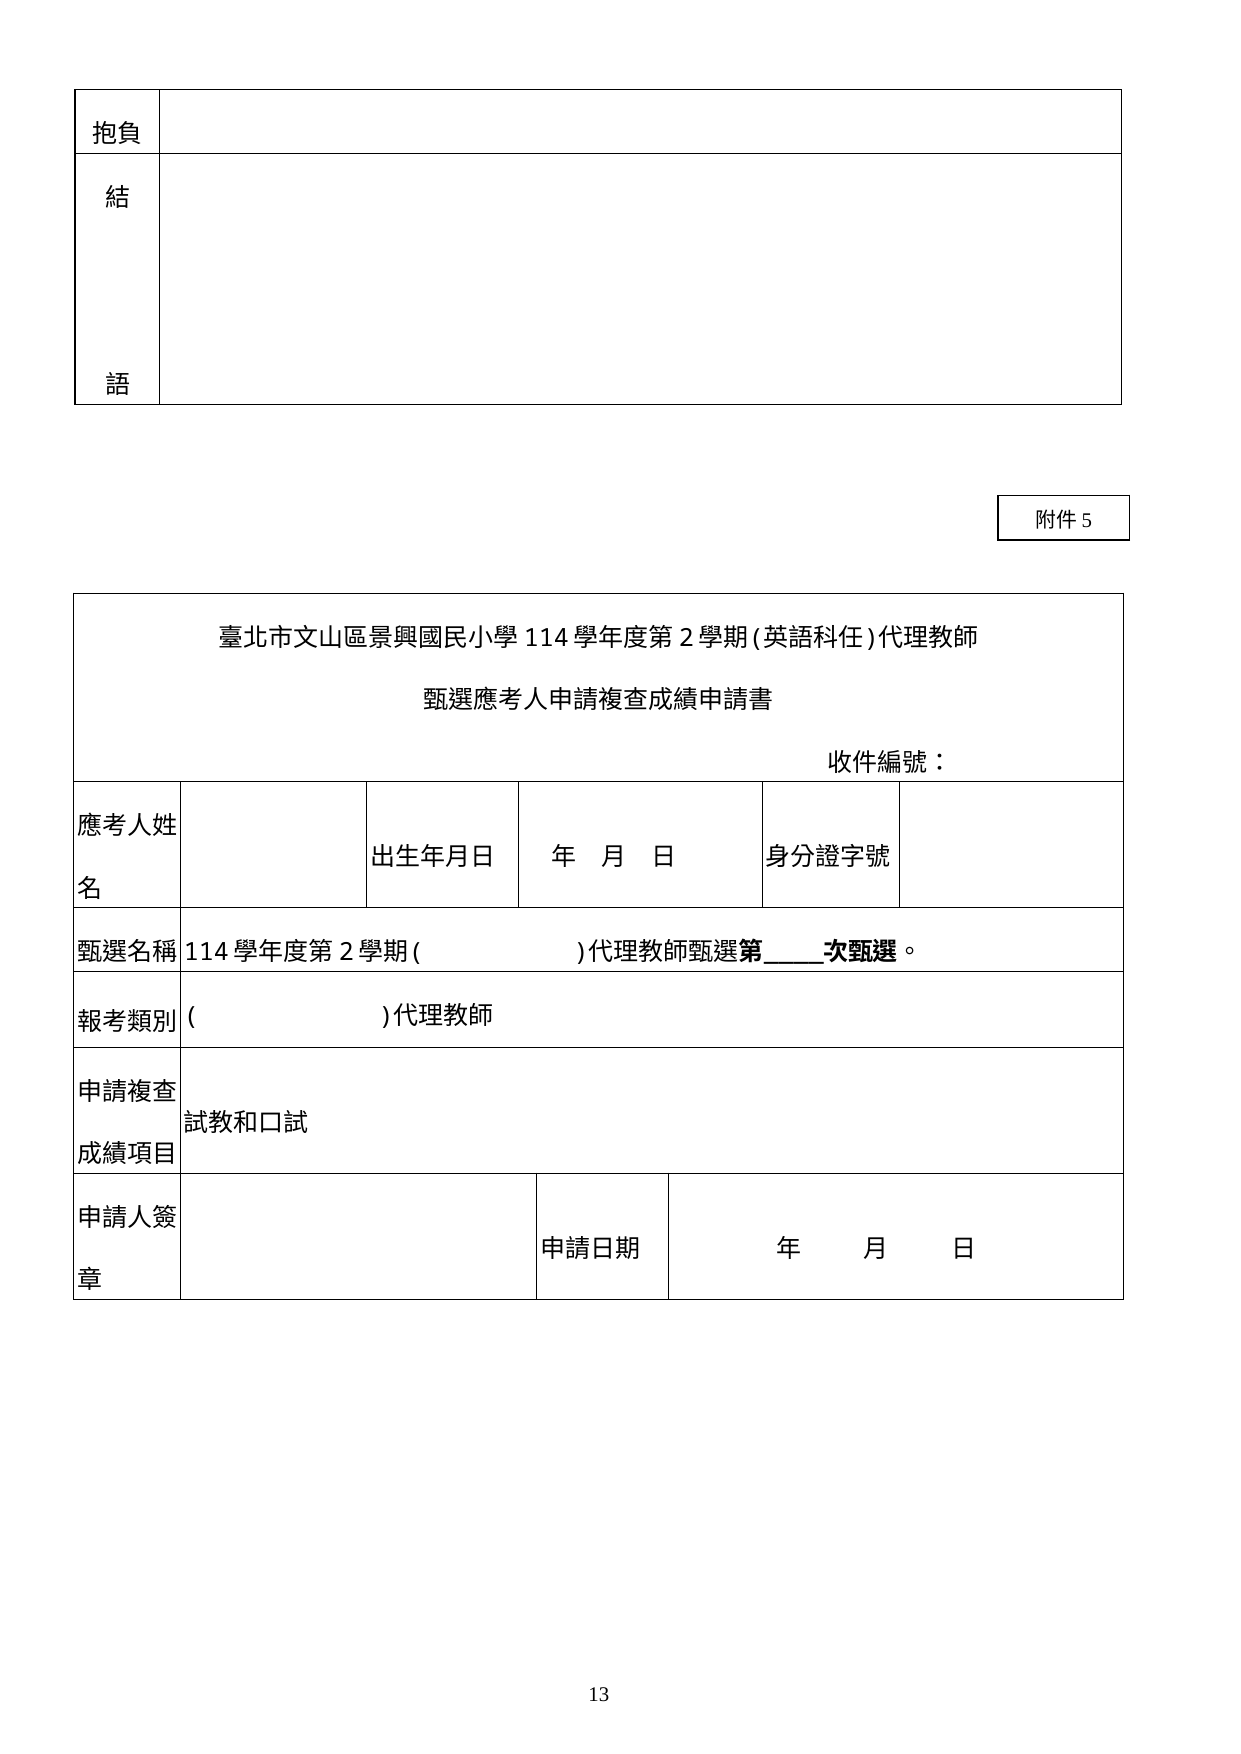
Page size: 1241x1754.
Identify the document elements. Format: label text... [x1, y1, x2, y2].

table_cell 應考人姓名 [74, 782, 180, 907]
table_cell 出生年月日 [367, 782, 518, 907]
table_cell 抱負 [76, 90, 159, 153]
table_cell [181, 1174, 536, 1299]
table_cell [900, 782, 1123, 907]
table_cell ( )代理教師 [181, 972, 1123, 1047]
table_cell 114學年度第2學期( )代理教師甄選第____次甄選。 [181, 908, 1123, 971]
table_cell 結 語 [76, 154, 159, 404]
text 附件5 [1014, 504, 1113, 531]
table_cell 申請人簽章 [74, 1174, 180, 1299]
table_cell 申請複查 成績項目 [74, 1048, 180, 1173]
table_header 臺北市文山區景興國民小學114學年度第2學期(英語科任)代理教師 甄選應考人申請複查成績申請書 收件編號： [74, 594, 1123, 781]
table_cell 申請日期 [537, 1174, 668, 1299]
table_cell [160, 90, 1121, 153]
table_cell 年 月 日 [519, 782, 762, 907]
table_cell 試教和口試 [181, 1048, 1123, 1173]
table_cell 身分證字號 [763, 782, 899, 907]
table_cell [160, 154, 1121, 404]
table_cell 報考類別 [74, 972, 180, 1047]
table_cell [181, 782, 366, 907]
table_cell 年 月 日 [669, 1174, 1123, 1299]
table_cell 甄選名稱 [74, 908, 180, 971]
